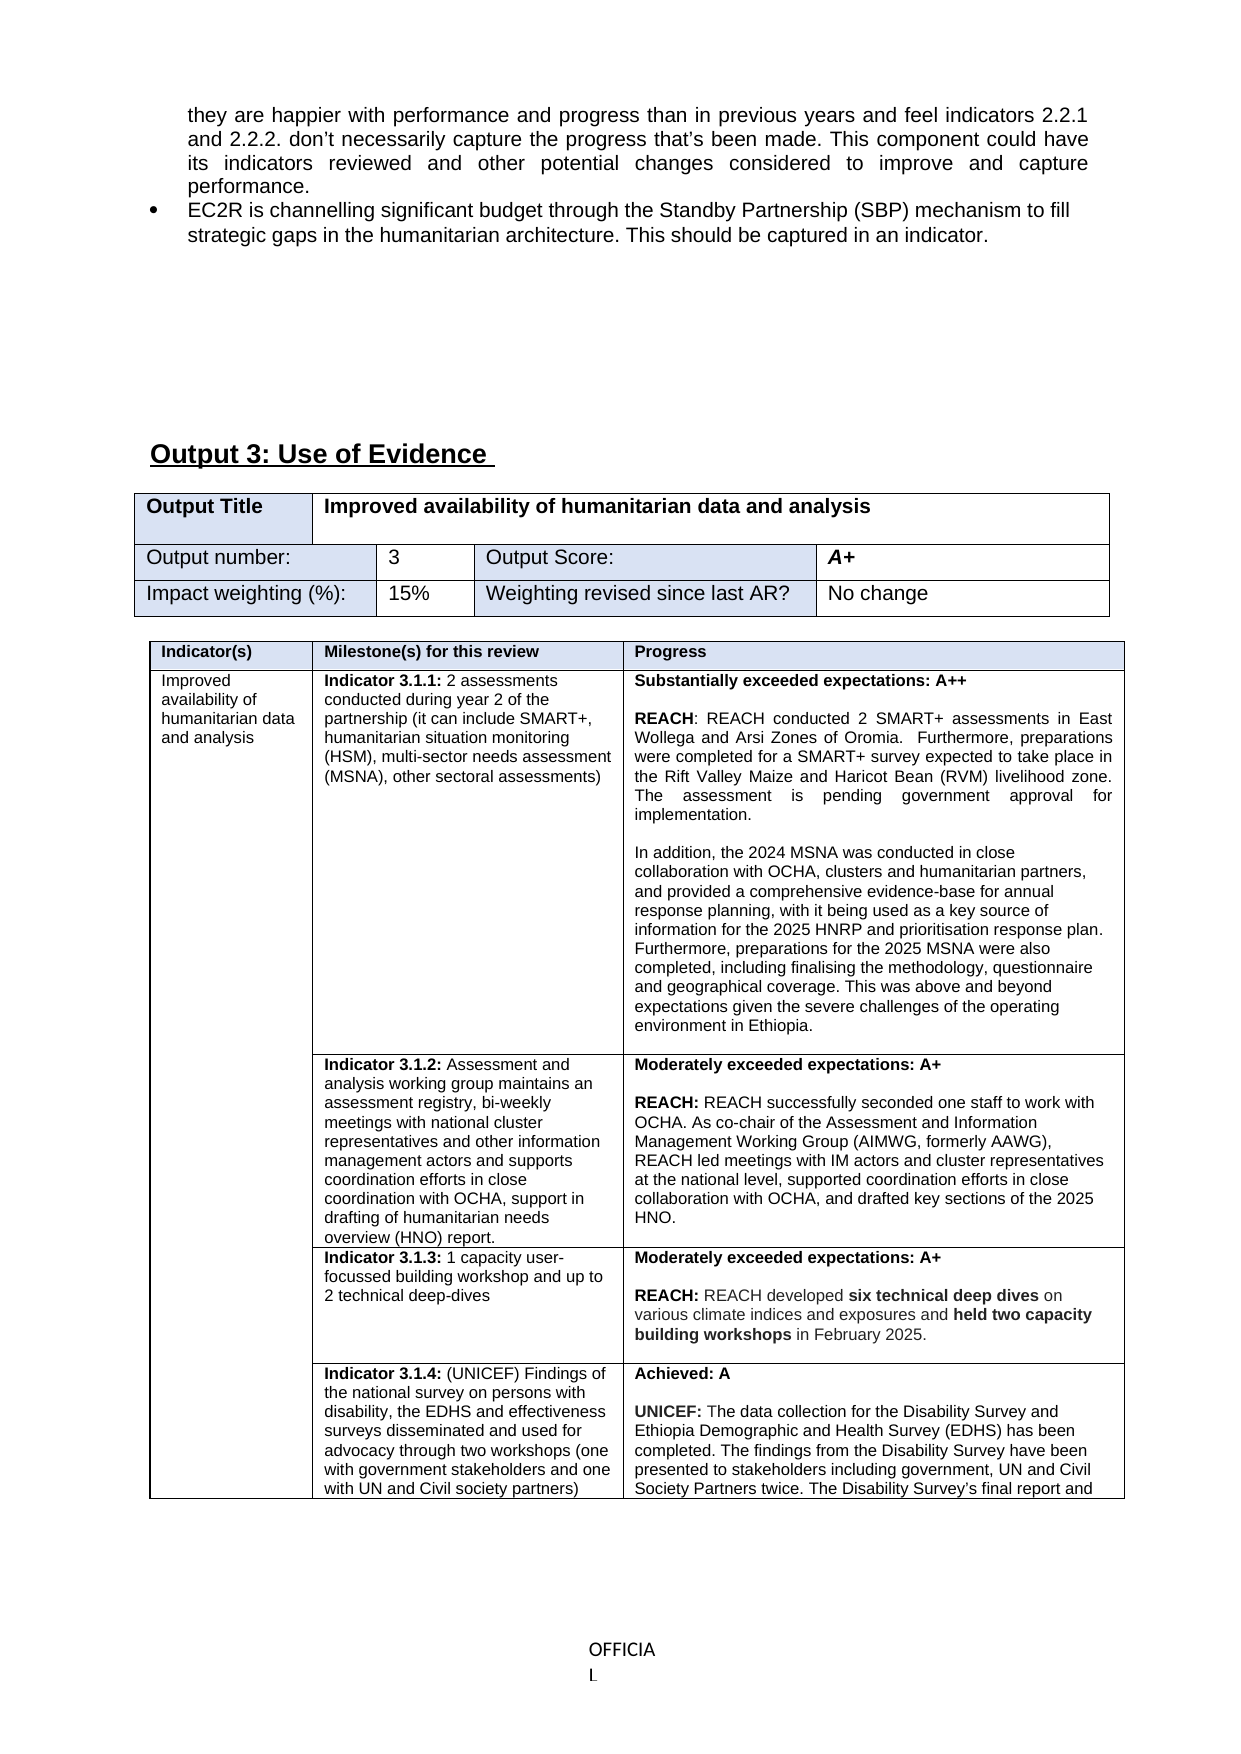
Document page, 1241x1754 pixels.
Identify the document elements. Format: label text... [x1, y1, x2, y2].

list they are happier with performance and progress than in previous years and feel indicators 2.2.1 and 2.2.2. don’t necessarily capture the progress that’s been made. This component could have its indicators reviewed and other potential changes considered to improve and capture performance. [150, 102, 1090, 198]
table_header Indicator(s) [151, 642, 312, 669]
table_cell 15% [377, 581, 474, 616]
table_cell Moderately exceeded expectations: A+ REACH: REACH developed six technical deep dives on various climate indices and exposures and held two capacity building workshops in February 2025. [624, 1248, 1124, 1363]
table_header Progress [624, 642, 1124, 669]
table_header Output Title [135, 494, 312, 544]
list EC2R is channelling significant budget through the Standby Partnership (SBP) mechanism to fill strategic gaps in the humanitarian architecture. This should be captured in an indicator. [150, 198, 1090, 246]
table_header Milestone(s) for this review [313, 642, 623, 669]
table_cell Output Score: [475, 545, 816, 580]
table_cell Improved availability of humanitarian data and analysis [151, 671, 312, 1498]
table_cell Indicator 3.1.2: Assessment and analysis working group maintains an assessment registry, bi-weekly meetings with national cluster representatives and other information management actors and supports coordination efforts in close coordination with OCHA, support in drafting of humanitarian needs overview (HNO) report. [313, 1055, 623, 1247]
table_cell No change [817, 581, 1109, 616]
table_header Improved availability of humanitarian data and analysis [313, 494, 1109, 544]
table_cell Indicator 3.1.3: 1 capacity user-focussed building workshop and up to 2 technical deep-dives [313, 1248, 623, 1363]
table_cell Indicator 3.1.1: 2 assessments conducted during year 2 of the partnership (it can include SMART+, humanitarian situation monitoring (HSM), multi-sector needs assessment (MSNA), other sectoral assessments) [313, 671, 623, 1054]
table_cell Achieved: A UNICEF: The data collection for the Disability Survey and Ethiopia Demographic and Health Survey (EDHS) has been completed. The findings from the Disability Survey have been presented to stakeholders including government, UN and Civil Society Partners twice. The Disability Survey’s final report and [624, 1364, 1124, 1498]
table_cell Substantially exceeded expectations: A++ REACH: REACH conducted 2 SMART+ assessments in East Wollega and Arsi Zones of Oromia. Furthermore, preparations were completed for a SMART+ survey expected to take place in the Rift Valley Maize and Haricot Bean (RVM) livelihood zone. The assessment is pending government approval for implementation. In addition, the 2024 MSNA was conducted in close collaboration with OCHA, clusters and humanitarian partners, and provided a comprehensive evidence-base for annual response planning, with it being used as a key source of information for the 2025 HNRP and prioritisation response plan. Furthermore, preparations for the 2025 MSNA were also completed, including finalising the methodology, questionnaire and geographical coverage. This was above and beyond expectations given the severe challenges of the operating environment in Ethiopia. [624, 671, 1124, 1054]
table_cell Impact weighting (%): [135, 581, 376, 616]
table_cell A+ [817, 545, 1109, 580]
table_cell Output number: [135, 545, 376, 580]
table_cell Weighting revised since last AR? [475, 581, 816, 616]
text Output 3: Use of Evidence [150, 438, 1090, 469]
table_cell Moderately exceeded expectations: A+ REACH: REACH successfully seconded one staff to work with OCHA. As co-chair of the Assessment and Information Management Working Group (AIMWG, formerly AAWG), REACH led meetings with IM actors and cluster representatives at the national level, supported coordination efforts in close collaboration with OCHA, and drafted key sections of the 2025 HNO. [624, 1055, 1124, 1247]
table_cell Indicator 3.1.4: (UNICEF) Findings of the national survey on persons with disability, the EDHS and effectiveness surveys disseminated and used for advocacy through two workshops (one with government stakeholders and one with UN and Civil society partners) [313, 1364, 623, 1498]
table_cell 3 [377, 545, 474, 580]
